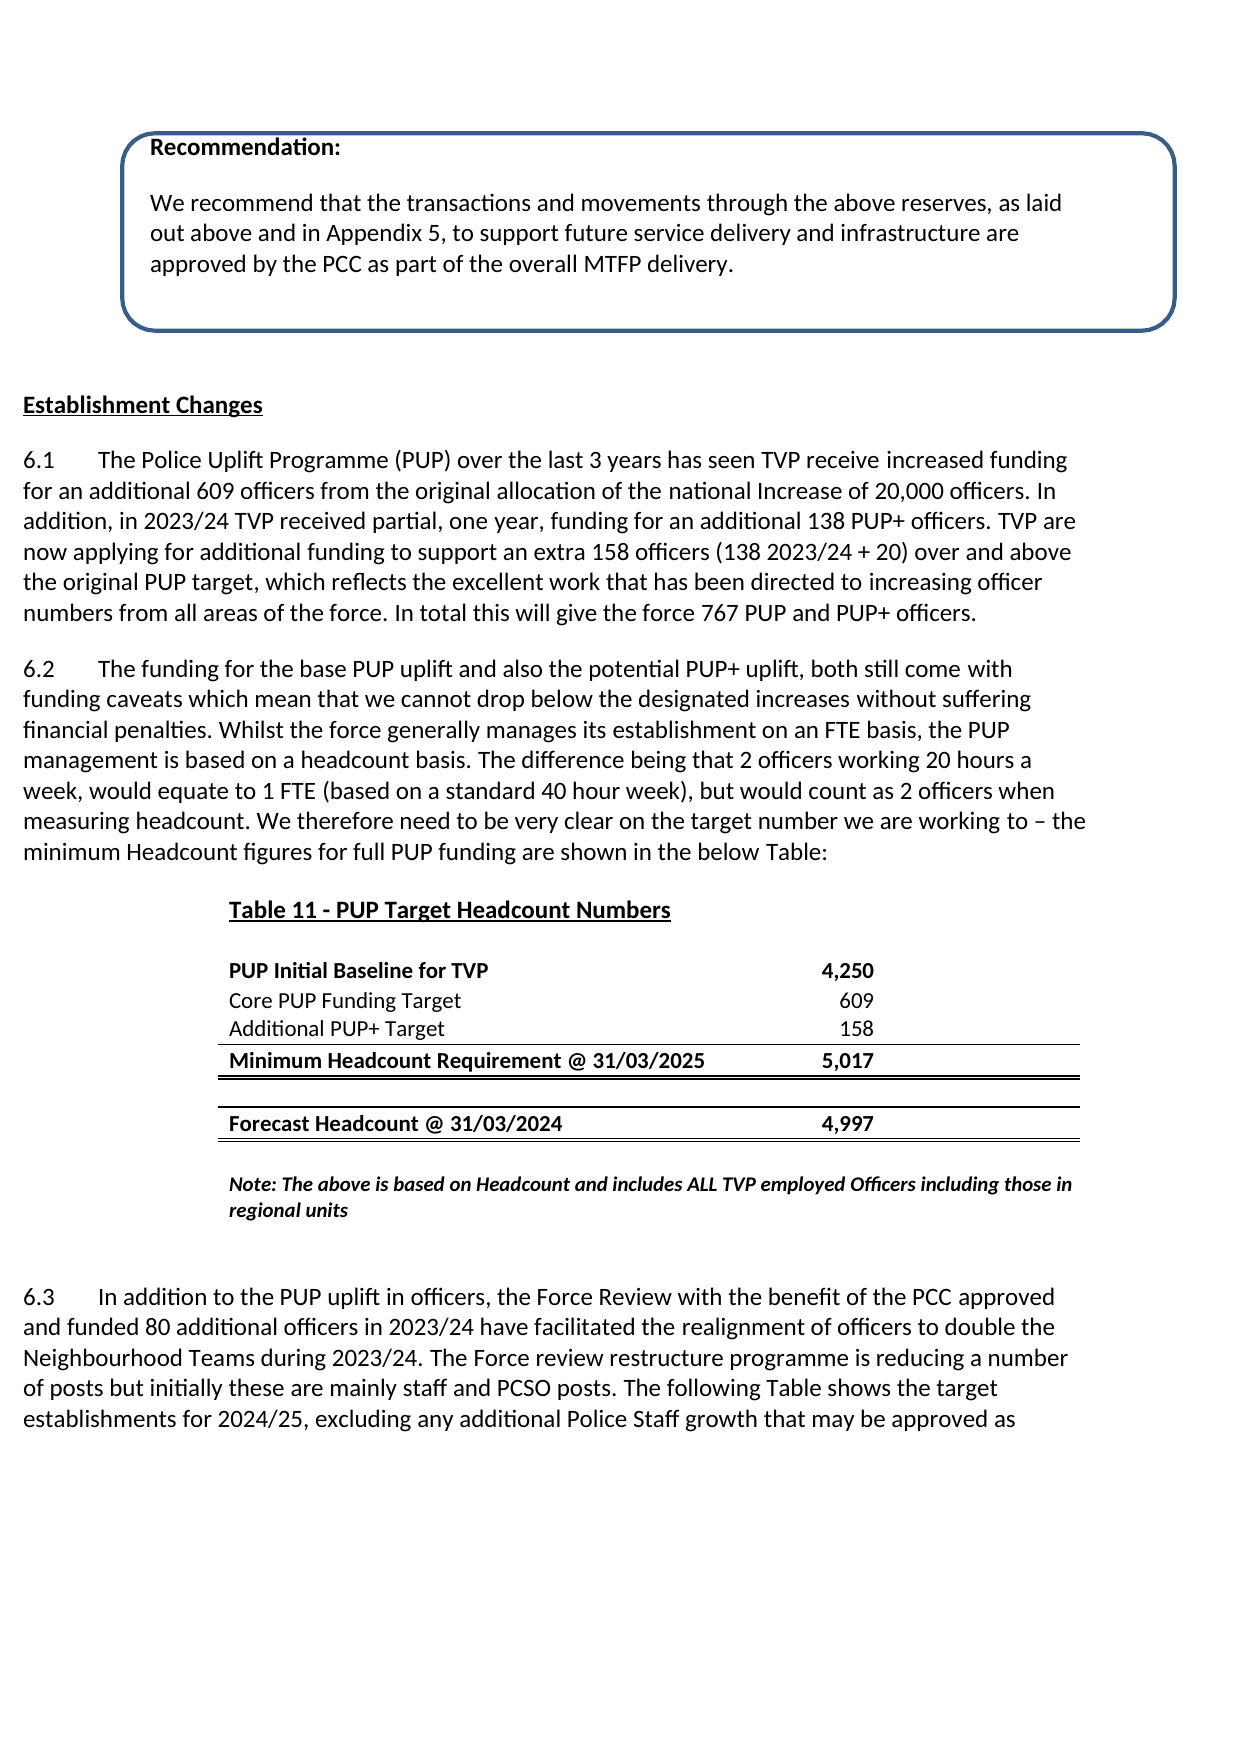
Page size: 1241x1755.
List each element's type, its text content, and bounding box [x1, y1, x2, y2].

table_cell 5,017 [763, 1045, 1079, 1075]
table_cell Core PUP Funding Target [218, 987, 763, 1017]
table_cell Forecast Headcount @ 31/03/2024 [218, 1108, 763, 1137]
table_cell 158 [763, 1017, 1079, 1044]
table_cell [763, 1080, 1079, 1106]
list The Police Uplift Programme (PUP) over the last 3 years has seen TVP receive increased funding for an additional 609 officers from the original allocation of the national Increase of 20,000 officers. In addition, in 2023/24 TVP received partial, one year, funding for an additional 138 PUP+ officers. TVP are now applying for additional funding to support an extra 158 officers (138 2023/24 + 20) over and above the original PUP target, which reflects the excellent work that has been directed to increasing officer numbers from all areas of the force. In total this will give the force 767 PUP and PUP+ officers. [23, 444, 1084, 627]
table_header [763, 899, 1079, 942]
table_cell Minimum Headcount Requirement @ 31/03/2025 [218, 1045, 763, 1075]
table_cell PUP Initial Baseline for TVP [218, 942, 763, 987]
table_cell 4,250 [763, 942, 1079, 987]
table_cell Note: The above is based on Headcount and includes ALL TVP employed Officers including those in regional units [218, 1142, 1079, 1222]
list The funding for the base PUP uplift and also the potential PUP+ uplift, both still come with funding caveats which mean that we cannot drop below the designated increases without suffering financial penalties. Whilst the force generally manages its establishment on an FTE basis, the PUP management is based on a headcount basis. The difference being that 2 officers working 20 hours a week, would equate to 1 FTE (based on a standard 40 hour week), but would count as 2 officers when measuring headcount. We therefore need to be very clear on the target number we are working to – the minimum Headcount figures for full PUP funding are shown in the below Table: [23, 653, 1089, 866]
table_cell Additional PUP+ Target [218, 1017, 763, 1044]
table_cell 609 [763, 987, 1079, 1017]
table_header Table 11 - PUP Target Headcount Numbers [218, 899, 763, 942]
table_cell 4,997 [763, 1108, 1079, 1137]
list In addition to the PUP uplift in officers, the Force Review with the benefit of the PCC approved and funded 80 additional officers in 2023/24 have facilitated the realignment of officers to double the Neighbourhood Teams during 2023/24. The Force review restructure programme is reducing a number of posts but initially these are mainly staff and PCSO posts. The following Table shows the target establishments for 2024/25, excluding any additional Police Staff growth that may be approved as [23, 1281, 1084, 1433]
table_cell [218, 1080, 763, 1106]
list Establishment Changes [0, 389, 1230, 419]
